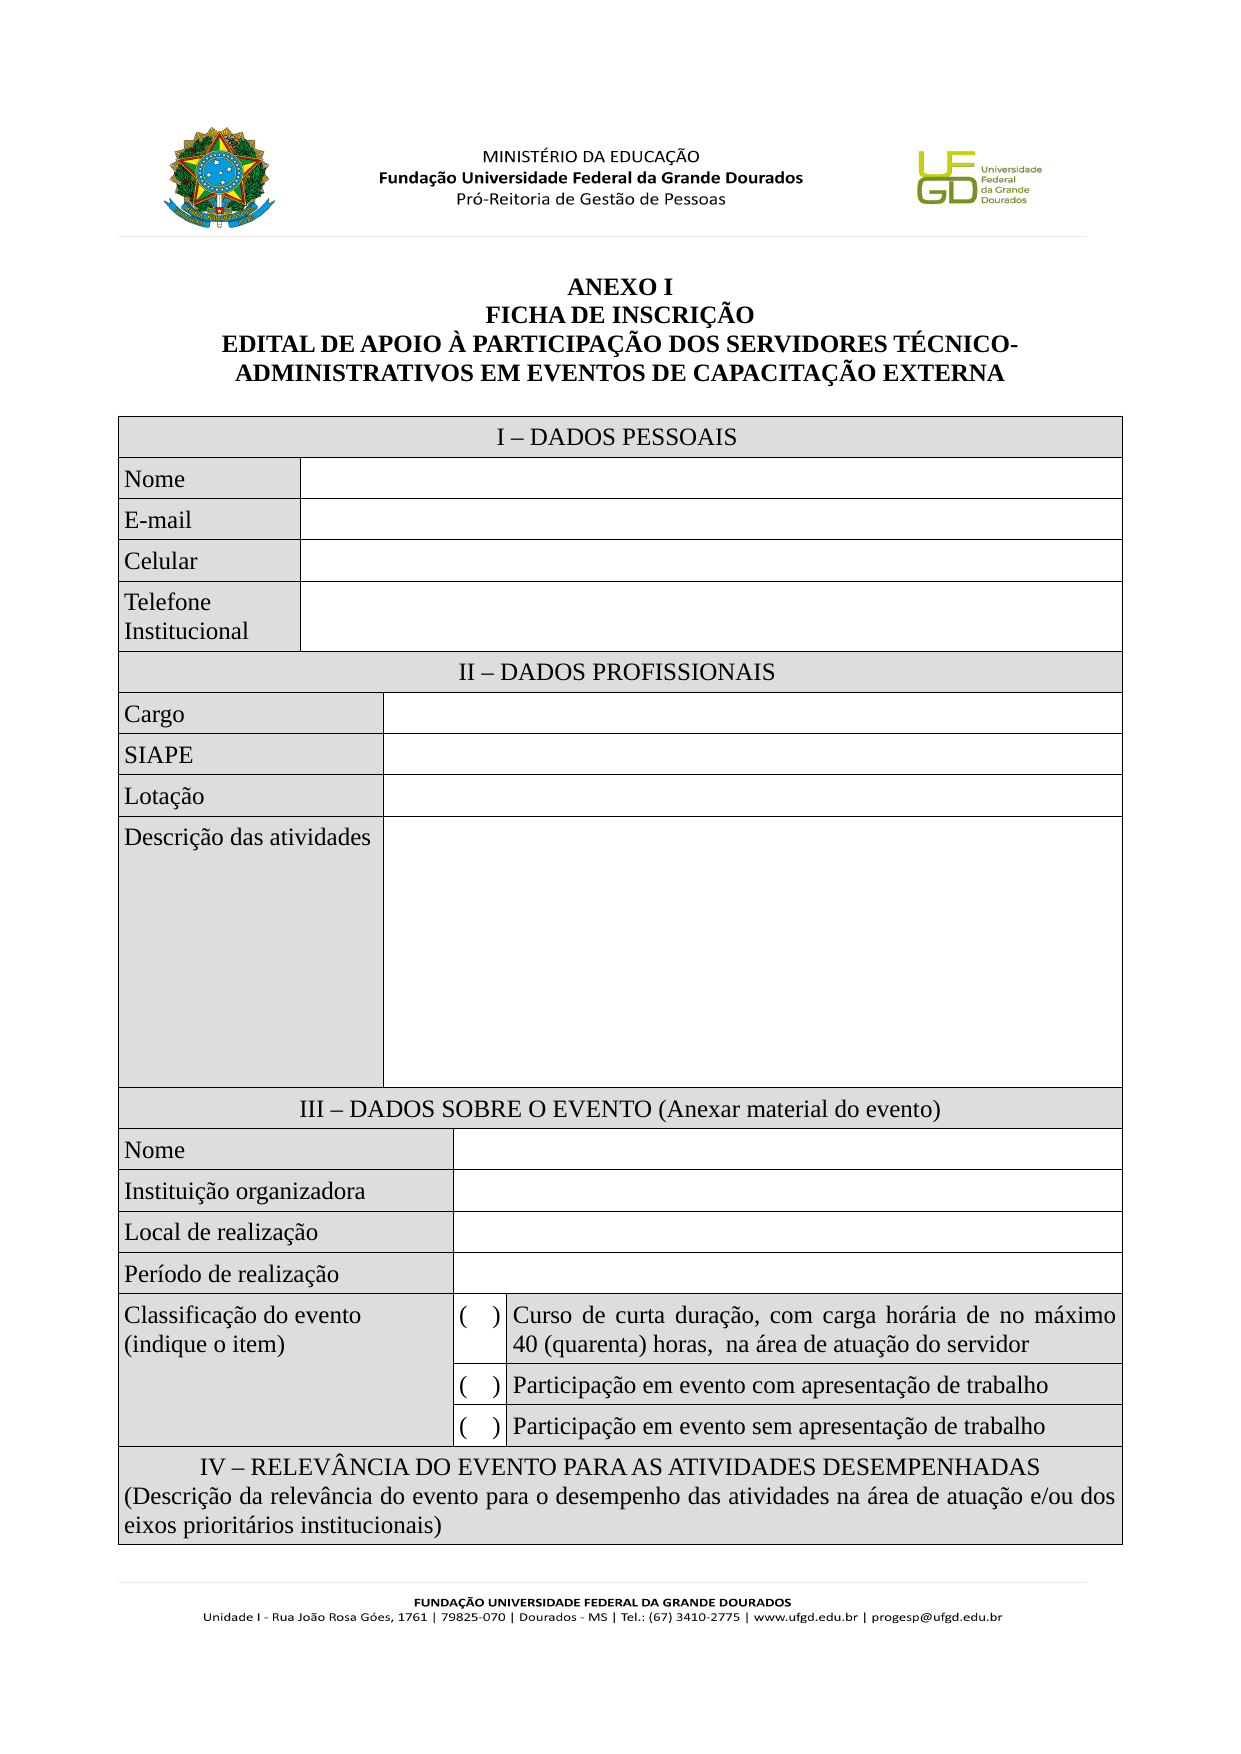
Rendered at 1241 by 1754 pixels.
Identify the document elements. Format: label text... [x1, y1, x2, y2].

table_cell III – DADOS SOBRE O EVENTO (Anexar material do evento) [119, 1088, 1122, 1128]
table_cell [384, 693, 1122, 733]
table_cell [384, 775, 1122, 816]
table_cell E-mail [119, 499, 300, 539]
table_cell [454, 1170, 1122, 1211]
table_cell Celular [119, 540, 300, 581]
table_cell Participação em evento com apresentação de trabalho [507, 1364, 1122, 1404]
table_cell Nome [119, 1129, 453, 1169]
table_cell [301, 540, 1122, 581]
table_cell Telefone Institucional [119, 582, 300, 651]
table_cell Descrição das atividades [119, 817, 383, 1087]
picture [118, 1580, 1087, 1636]
table_cell ( ) [454, 1405, 506, 1446]
table_cell II – DADOS PROFISSIONAIS [119, 652, 1122, 692]
table_cell Lotação [119, 775, 383, 816]
table_cell [454, 1212, 1122, 1252]
table_cell [454, 1129, 1122, 1169]
table_cell Nome [119, 458, 300, 498]
table_cell [384, 734, 1122, 774]
text FICHA DE INSCRIÇÃO [118, 301, 1122, 329]
table_cell Local de realização [119, 1212, 453, 1252]
table_cell [301, 458, 1122, 498]
table_cell Cargo [119, 693, 383, 733]
table_header I – DADOS PESSOAIS [119, 417, 1122, 457]
text ANEXO I [118, 272, 1122, 301]
table_cell ( ) [454, 1294, 506, 1363]
picture [118, 118, 1087, 243]
table_cell ( ) [454, 1364, 506, 1404]
table_cell SIAPE [119, 734, 383, 774]
table_cell Instituição organizadora [119, 1170, 453, 1211]
text EDITAL DE APOIO À PARTICIPAÇÃO DOS SERVIDORES TÉCNICO-ADMINISTRATIVOS EM EVENTOS DE CAPACITAÇÃO EXTERNA [118, 329, 1122, 387]
table_cell IV – RELEVÂNCIA DO EVENTO PARA AS ATIVIDADES DESEMPENHADAS (Descrição da relevância do evento para o desempenho das atividades na área de atuação e/ou dos eixos prioritários institucionais) [119, 1447, 1122, 1544]
table_cell [384, 817, 1122, 1087]
table_cell Participação em evento sem apresentação de trabalho [507, 1405, 1122, 1446]
table_cell Classificação do evento (indique o item) [119, 1294, 453, 1446]
table_cell [454, 1253, 1122, 1293]
table_cell Curso de curta duração, com carga horária de no máximo 40 (quarenta) horas, na área de atuação do servidor [507, 1294, 1122, 1363]
table_cell [301, 582, 1122, 651]
table_cell Período de realização [119, 1253, 453, 1293]
table_cell [301, 499, 1122, 539]
